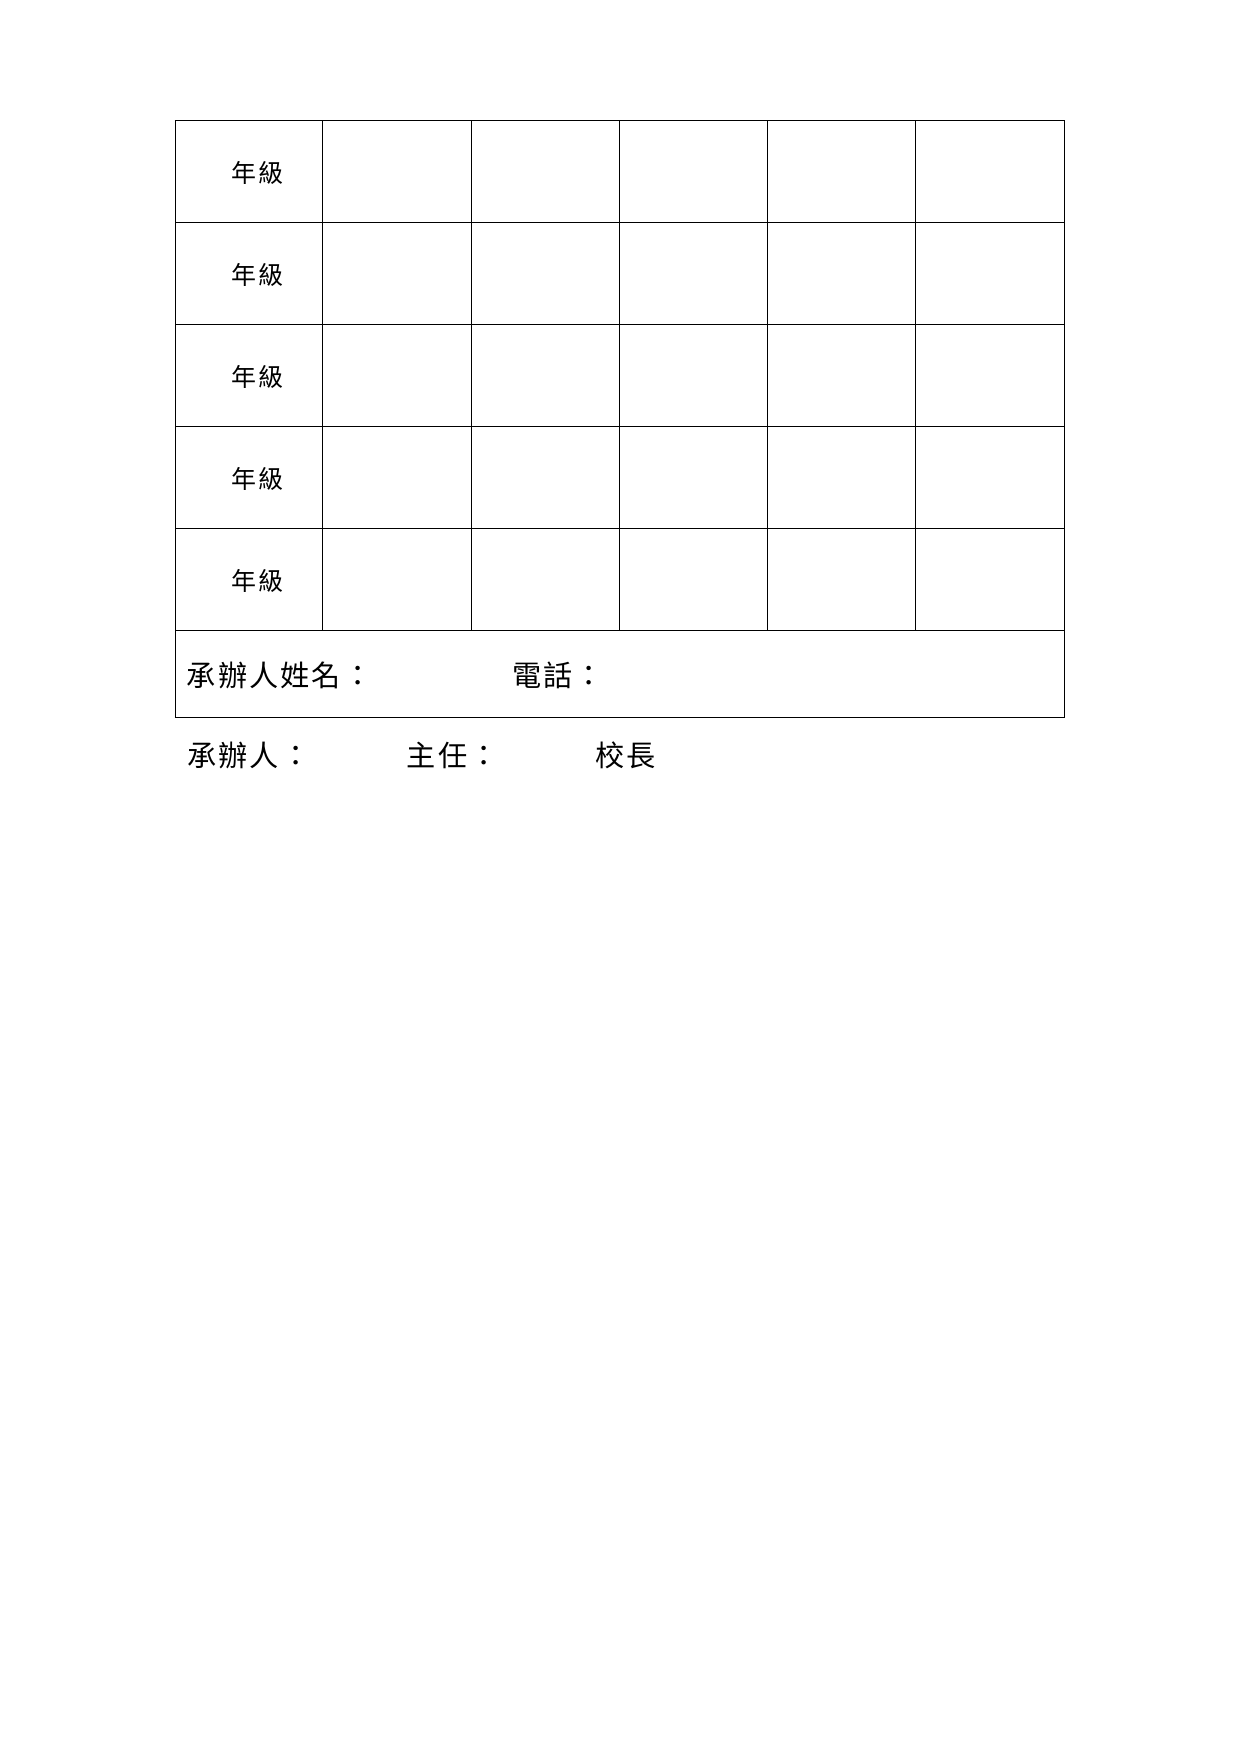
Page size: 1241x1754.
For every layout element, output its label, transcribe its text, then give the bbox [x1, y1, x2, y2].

table_cell [916, 223, 1064, 324]
table_cell [620, 529, 767, 629]
table_cell 年級 [176, 427, 322, 528]
table_cell [768, 223, 915, 324]
table_cell [323, 427, 471, 528]
table_cell [768, 121, 915, 222]
table_cell 年級 [176, 529, 322, 629]
table_cell [768, 529, 915, 629]
text 承辦人： 主任： 校長 [187, 718, 1053, 790]
table_cell [323, 121, 471, 222]
table_cell [916, 529, 1064, 629]
table_cell [620, 325, 767, 426]
table_cell [323, 325, 471, 426]
table_cell [916, 121, 1064, 222]
table_cell 承辦人姓名： 電話： [176, 631, 1064, 717]
table_cell [620, 223, 767, 324]
table_cell [323, 223, 471, 324]
table_cell [768, 325, 915, 426]
table_cell 年級 [176, 325, 322, 426]
table_cell [916, 427, 1064, 528]
table_cell [916, 325, 1064, 426]
table_cell [472, 223, 619, 324]
table_cell [768, 427, 915, 528]
table_cell [472, 121, 619, 222]
table_cell [472, 427, 619, 528]
table_cell [620, 427, 767, 528]
table_cell [472, 529, 619, 629]
table_cell 年級 [176, 223, 322, 324]
table_cell [620, 121, 767, 222]
table_cell [472, 325, 619, 426]
table_cell [323, 529, 471, 629]
table_cell 年級 [176, 121, 322, 222]
